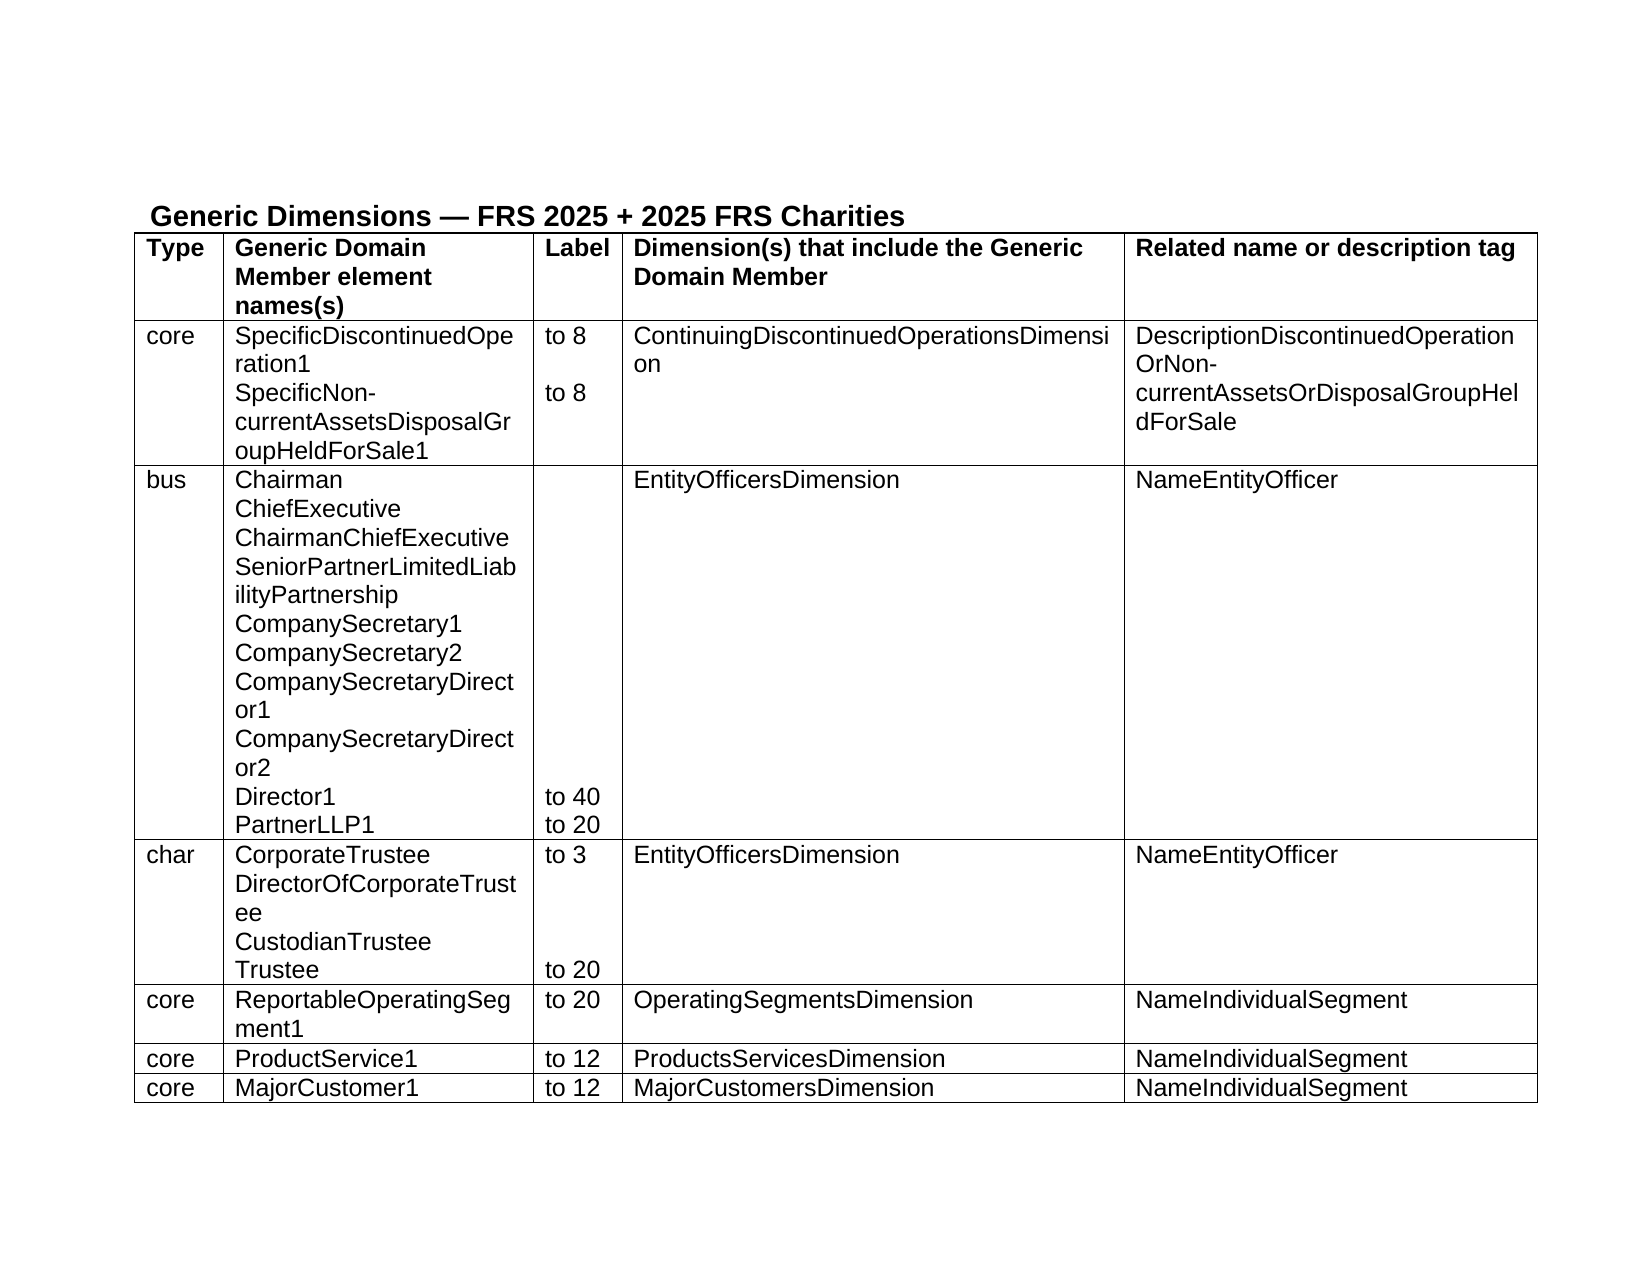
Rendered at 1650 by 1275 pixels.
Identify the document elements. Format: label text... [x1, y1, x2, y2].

table_cell core [135, 1044, 223, 1072]
table_cell Chairman ChiefExecutive ChairmanChiefExecutive SeniorPartnerLimitedLiabilityPartnership CompanySecretary1 CompanySecretary2 CompanySecretaryDirector1 CompanySecretaryDirector2 Director1 PartnerLLP1 [224, 466, 533, 839]
table_cell EntityOfficersDimension [623, 840, 1124, 984]
table_cell NameIndividualSegment [1125, 1074, 1537, 1102]
table_cell to 20 [534, 985, 622, 1043]
table_cell SpecificDiscontinuedOperation1 SpecificNon-currentAssetsDisposalGroupHeldForSale1 [224, 321, 533, 464]
table_cell to 12 [534, 1044, 622, 1072]
table_cell DescriptionDiscontinuedOperationOrNon-currentAssetsOrDisposalGroupHeldForSale [1125, 321, 1537, 464]
table_cell to 40 to 20 [534, 466, 622, 839]
table_cell to 12 [534, 1074, 622, 1102]
table_header Related name or description tag [1125, 234, 1537, 320]
table_cell NameIndividualSegment [1125, 1044, 1537, 1072]
table_cell core [135, 321, 223, 464]
table_cell to 8 to 8 [534, 321, 622, 464]
table_header Generic Domain Member element names(s) [224, 234, 533, 320]
table_header Type [135, 234, 223, 320]
table_cell MajorCustomersDimension [623, 1074, 1124, 1102]
table_cell core [135, 985, 223, 1043]
table_cell char [135, 840, 223, 984]
table_cell to 3 to 20 [534, 840, 622, 984]
table_cell bus [135, 466, 223, 839]
table_cell NameIndividualSegment [1125, 985, 1537, 1043]
table_cell ProductService1 [224, 1044, 533, 1072]
table_header Dimension(s) that include the Generic Domain Member [623, 234, 1124, 320]
table_cell NameEntityOfficer [1125, 840, 1537, 984]
subtitle Generic Dimensions — FRS 2025 + 2025 FRS Charities [150, 199, 1500, 232]
table_cell NameEntityOfficer [1125, 466, 1537, 839]
table_cell CorporateTrustee DirectorOfCorporateTrustee CustodianTrustee Trustee [224, 840, 533, 984]
table_cell EntityOfficersDimension [623, 466, 1124, 839]
table_cell ContinuingDiscontinuedOperationsDimension [623, 321, 1124, 464]
table_cell OperatingSegmentsDimension [623, 985, 1124, 1043]
table_cell ProductsServicesDimension [623, 1044, 1124, 1072]
table_cell MajorCustomer1 [224, 1074, 533, 1102]
table_cell ReportableOperatingSegment1 [224, 985, 533, 1043]
table_cell core [135, 1074, 223, 1102]
table_header Label [534, 234, 622, 320]
